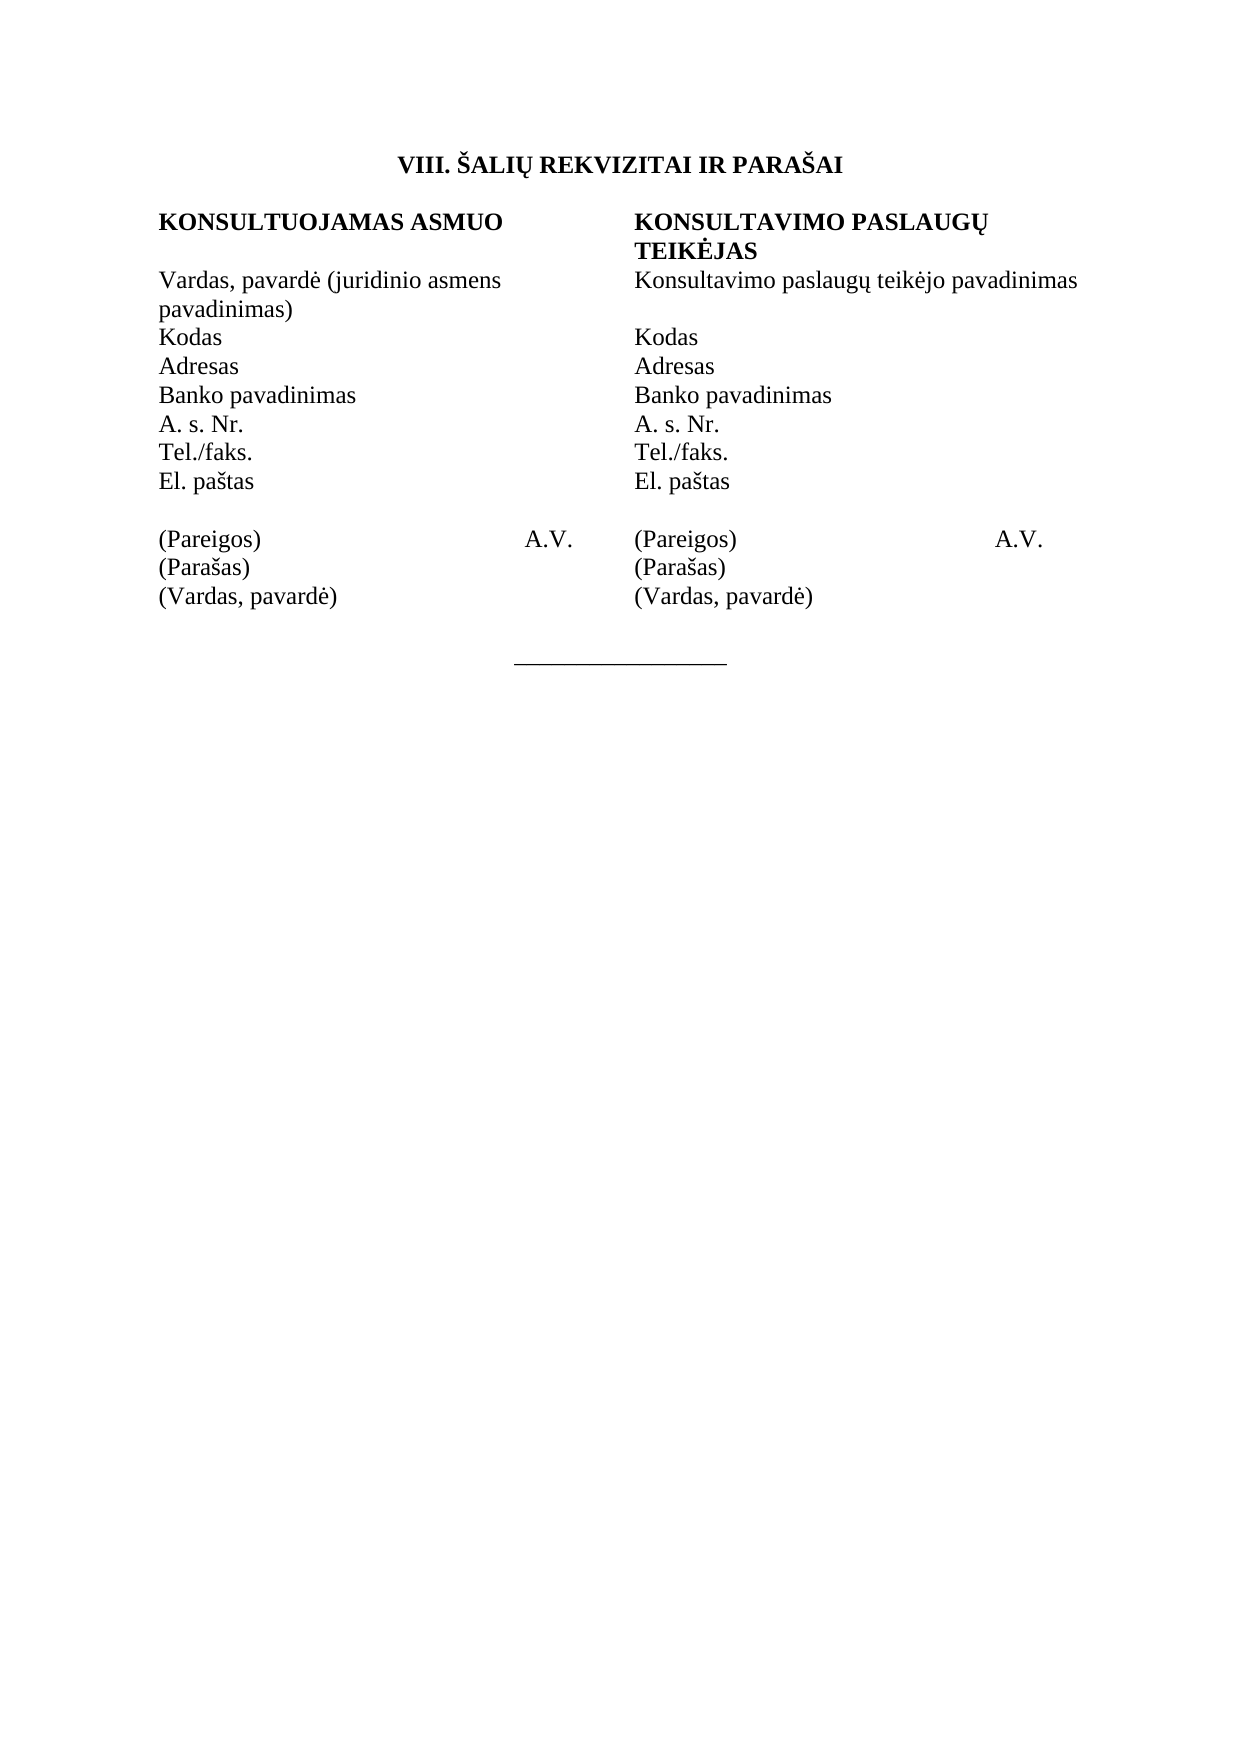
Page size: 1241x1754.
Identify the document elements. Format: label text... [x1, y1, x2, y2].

table_cell Konsultavimo paslaugų teikėjo pavadinimas [630, 265, 1106, 322]
table_cell Tel./faks. [154, 438, 630, 466]
table_cell Kodas [630, 323, 1106, 351]
table_header KONSULTAVIMO PASLAUGŲ TEIKĖJAS [630, 208, 1106, 265]
table_cell Adresas [154, 351, 630, 380]
table_cell Vardas, pavardė (juridinio asmens pavadinimas) [154, 265, 630, 322]
table_cell A. s. Nr. [630, 409, 1106, 437]
text VIII. ŠALIŲ REKVIZITAI IR PARAŠAI [150, 150, 1091, 179]
table_cell Adresas [630, 351, 1106, 380]
table_cell (Pareigos) A.V. [630, 495, 1106, 552]
table_cell (Vardas, pavardė) [154, 581, 630, 610]
table_cell El. paštas [630, 466, 1106, 495]
table_header KONSULTUOJAMAS ASMUO [154, 208, 630, 265]
table_cell Kodas [154, 323, 630, 351]
table_cell (Pareigos) A.V. [154, 495, 630, 552]
text _________________ [150, 639, 1091, 667]
table_cell (Vardas, pavardė) [630, 581, 1106, 610]
table_cell Tel./faks. [630, 438, 1106, 466]
table_cell (Parašas) [630, 553, 1106, 581]
table_cell (Parašas) [154, 553, 630, 581]
table_cell El. paštas [154, 466, 630, 495]
table_cell Banko pavadinimas [630, 380, 1106, 409]
table_cell A. s. Nr. [154, 409, 630, 437]
table_cell Banko pavadinimas [154, 380, 630, 409]
